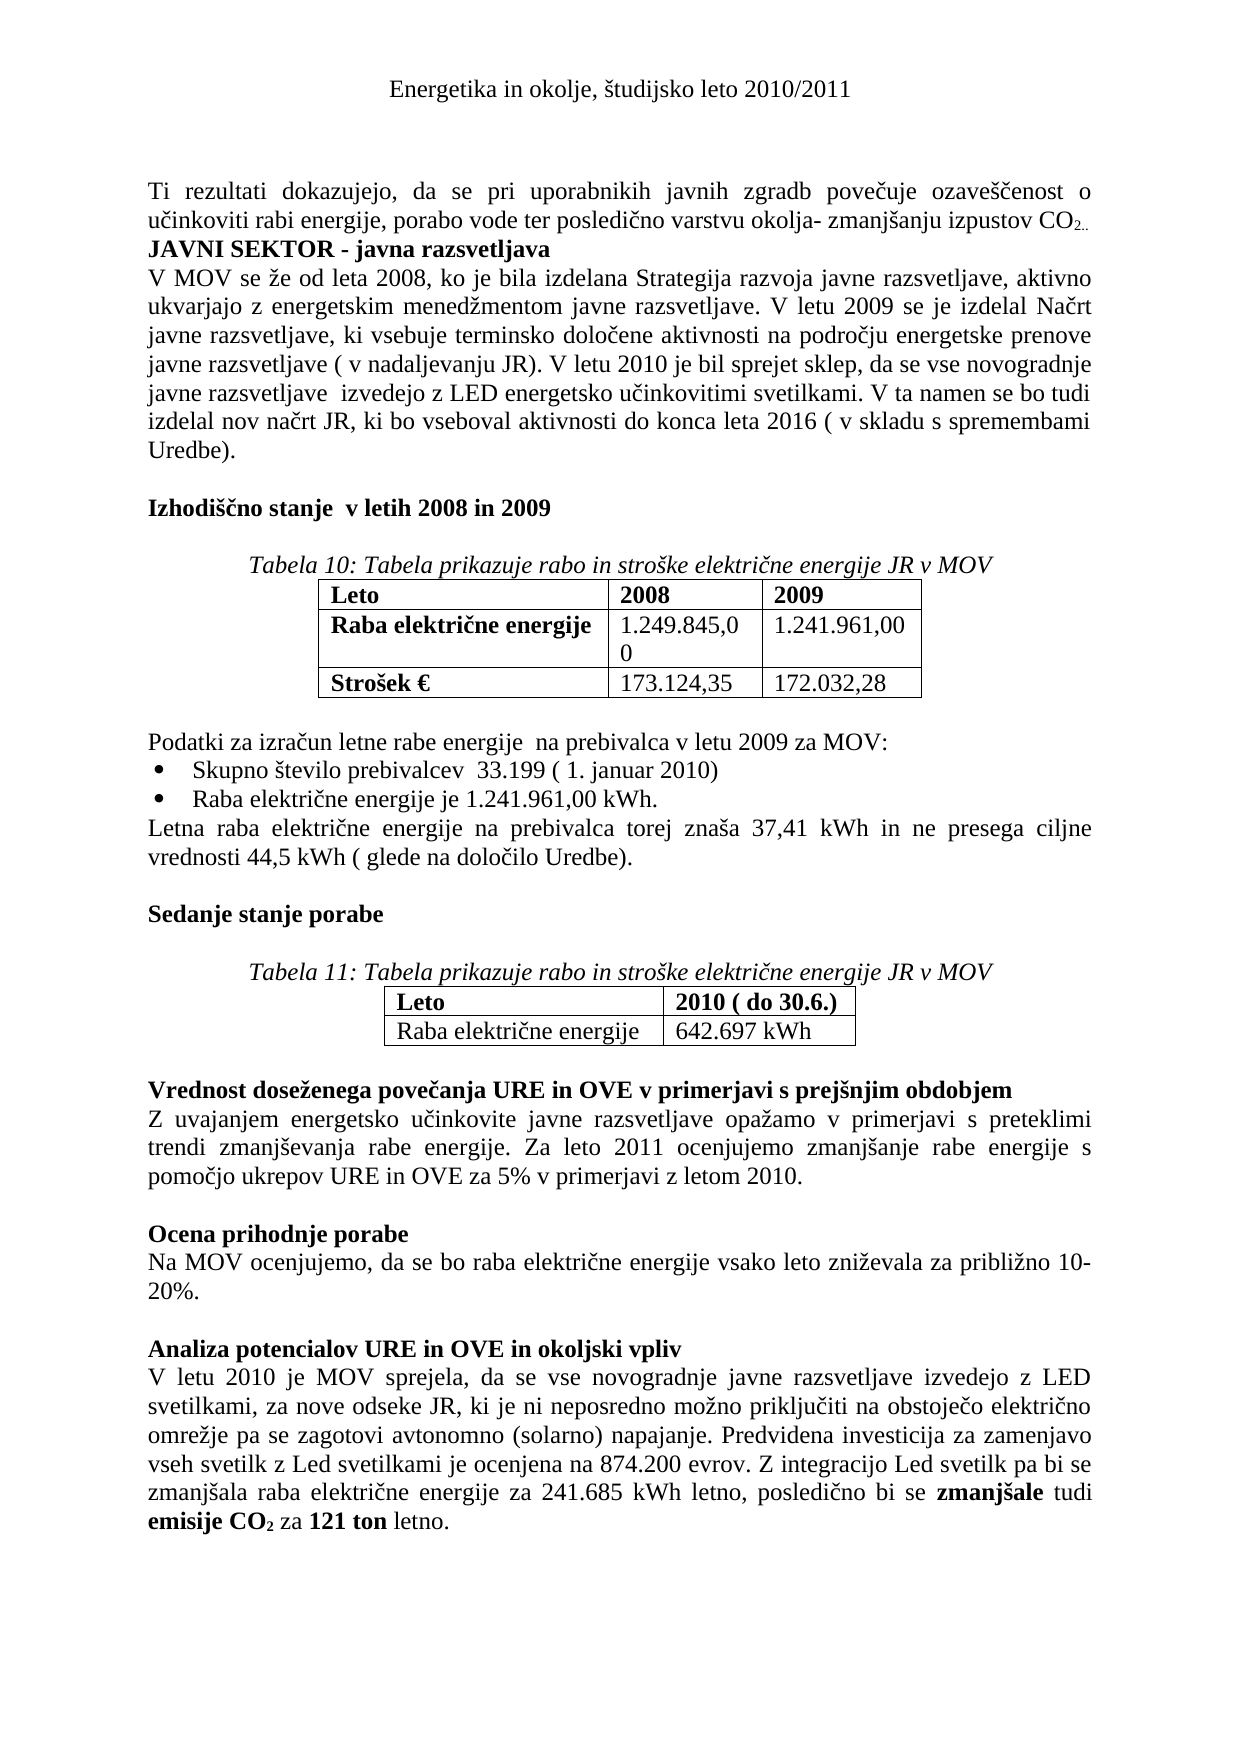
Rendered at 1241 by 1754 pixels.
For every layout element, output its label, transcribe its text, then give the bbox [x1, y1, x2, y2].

table_header Leto [385, 987, 663, 1015]
list Skupno število prebivalcev 33.199 ( 1. januar 2010) [154, 756, 1092, 784]
table_header 2009 [763, 580, 921, 609]
text V letu 2010 je MOV sprejela, da se vse novogradnje javne razsvetljave izvedejo z LED svetilkami, za nove odseke JR, ki je ni neposredno možno priključiti na obstoječo električno omrežje pa se zagotovi avtonomno (solarno) napajanje. Predvidena investicija za zamenjavo vseh svetilk z Led svetilkami je ocenjena na 874.200 evrov. Z integracijo Led svetilk pa bi se zmanjšala raba električne energije za 241.685 kWh letno, posledično bi se zmanjšale tudi emisije CO2 za 121 ton letno. [148, 1362, 1092, 1535]
text V MOV se že od leta 2008, ko je bila izdelana Strategija razvoja javne razsvetljave, aktivno ukvarjajo z energetskim menedžmentom javne razsvetljave. V letu 2009 se je izdelal Načrt javne razsvetljave, ki vsebuje terminsko določene aktivnosti na področju energetske prenove javne razsvetljave ( v nadaljevanju JR). V letu 2010 je bil sprejet sklep, da se vse novogradnje javne razsvetljave izvedejo z LED energetsko učinkovitimi svetilkami. V ta namen se bo tudi izdelal nov načrt JR, ki bo vseboval aktivnosti do konca leta 2016 ( v skladu s spremembami Uredbe). [148, 263, 1092, 464]
table_cell Strošek € [319, 668, 608, 697]
table_cell 1.241.961,00 [763, 610, 921, 667]
text Tabela 11: Tabela prikazuje rabo in stroške električne energije JR v MOV [148, 957, 1092, 986]
text Sedanje stanje porabe [148, 899, 1092, 928]
text Ocena prihodnje porabe [148, 1219, 1092, 1247]
text Ti rezultati dokazujejo, da se pri uporabnikih javnih zgradb povečuje ozaveščenost o učinkoviti rabi energije, porabo vode ter posledično varstvu okolja- zmanjšanju izpustov CO2.. [148, 176, 1092, 234]
table_cell 172.032,28 [763, 668, 921, 697]
text Podatki za izračun letne rabe energije na prebivalca v letu 2009 za MOV: [148, 727, 1092, 756]
text JAVNI SEKTOR - javna razsvetljava [148, 234, 1092, 263]
list Raba električne energije je 1.241.961,00 kWh. [154, 784, 1092, 813]
text Vrednost doseženega povečanja URE in OVE v primerjavi s prejšnjim obdobjem [148, 1075, 1092, 1104]
table_cell 1.249.845,00 [609, 610, 762, 667]
table_cell Raba električne energije [319, 610, 608, 667]
text Analiza potencialov URE in OVE in okoljski vpliv [148, 1334, 1092, 1362]
table_header 2008 [609, 580, 762, 609]
table_header Leto [319, 580, 608, 609]
text Z uvajanjem energetsko učinkovite javne razsvetljave opažamo v primerjavi s preteklimi trendi zmanjševanja rabe energije. Za leto 2011 ocenjujemo zmanjšanje rabe energije s pomočjo ukrepov URE in OVE za 5% v primerjavi z letom 2010. [148, 1104, 1092, 1190]
table_cell 642.697 kWh [664, 1016, 855, 1045]
table_cell Raba električne energije [385, 1016, 663, 1045]
table_cell 173.124,35 [609, 668, 762, 697]
text Na MOV ocenjujemo, da se bo raba električne energije vsako leto zniževala za približno 10-20%. [148, 1247, 1092, 1305]
text Izhodiščno stanje v letih 2008 in 2009 [148, 493, 1092, 521]
table_header 2010 ( do 30.6.) [664, 987, 855, 1015]
text Letna raba električne energije na prebivalca torej znaša 37,41 kWh in ne presega ciljne vrednosti 44,5 kWh ( glede na določilo Uredbe). [148, 813, 1092, 871]
text Tabela 10: Tabela prikazuje rabo in stroške električne energije JR v MOV [148, 550, 1092, 579]
